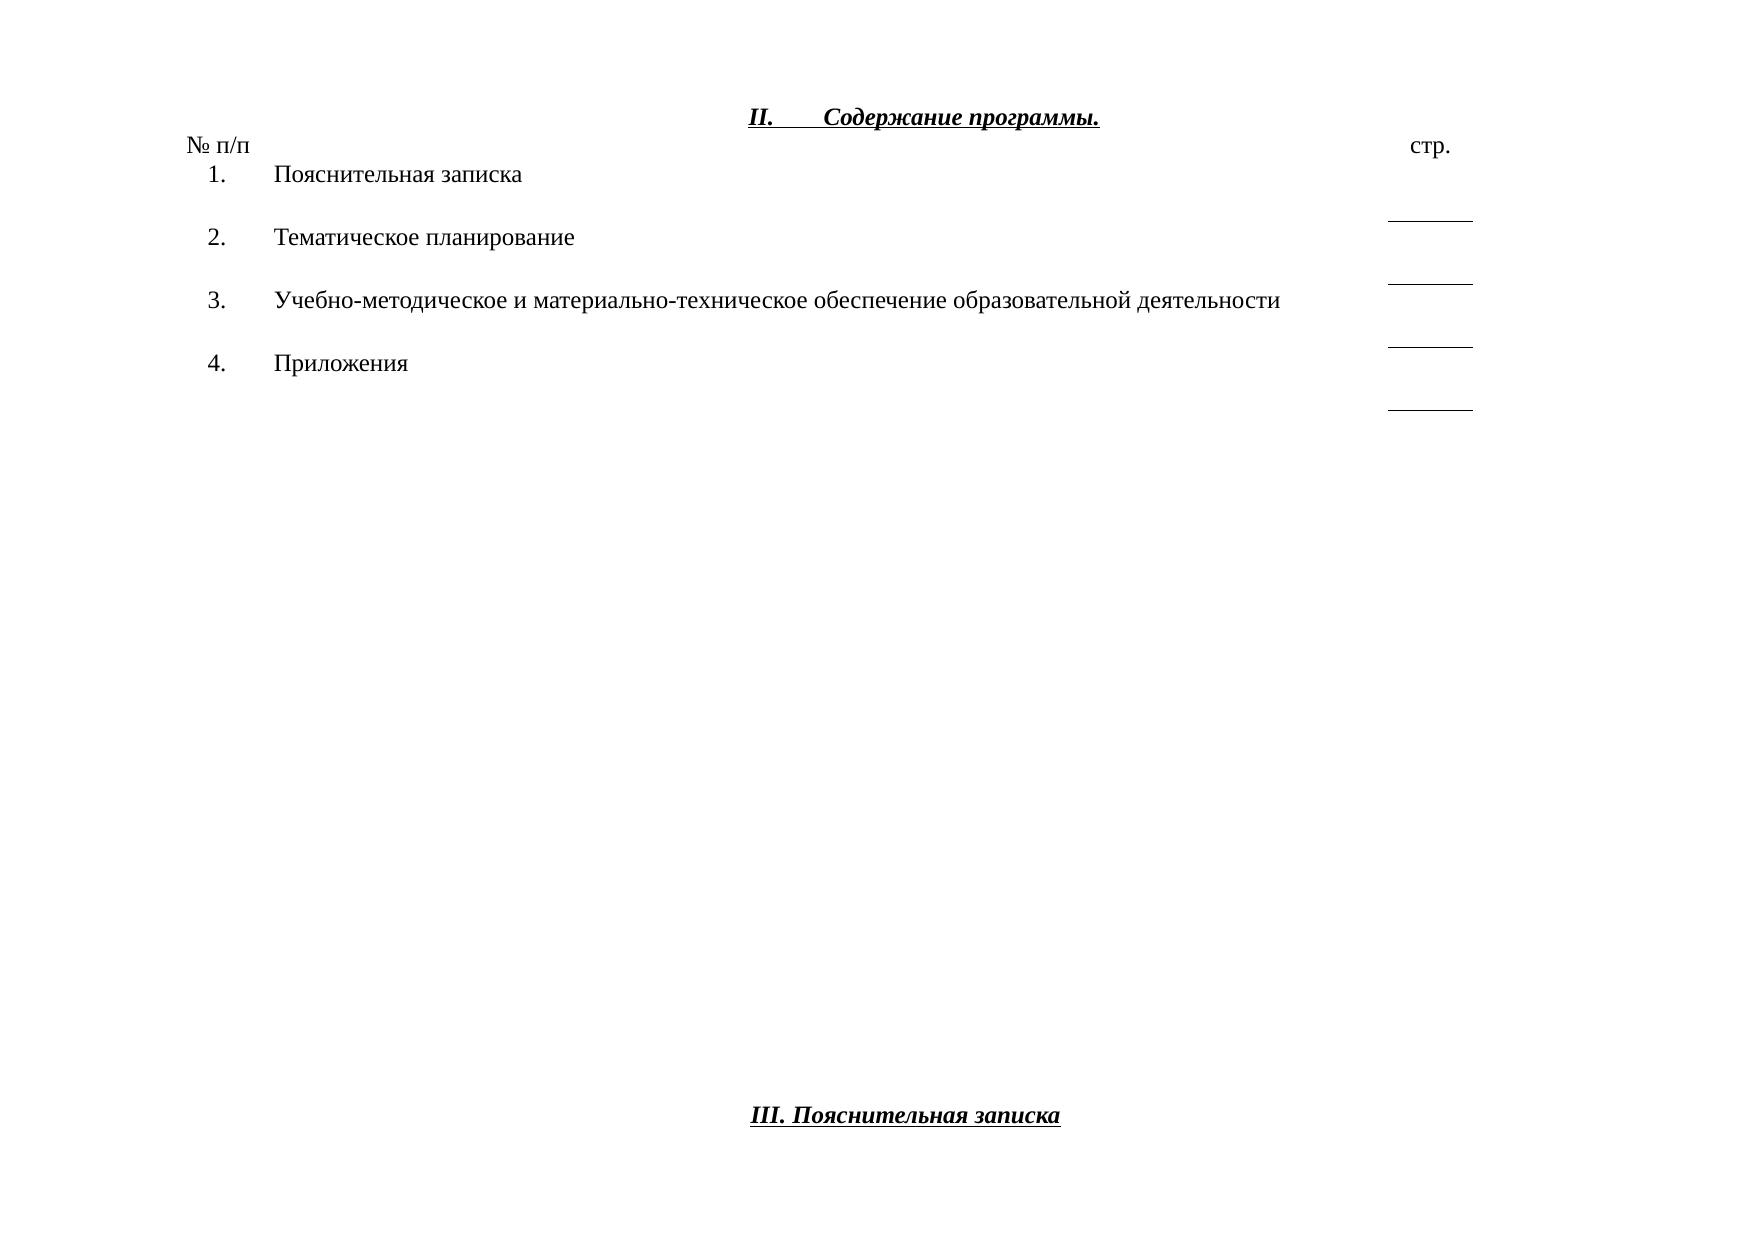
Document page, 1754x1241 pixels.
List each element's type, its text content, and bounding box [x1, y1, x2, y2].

table_cell Тематическое планирование [262, 221, 1388, 284]
table_header [262, 131, 1388, 159]
text III. Пояснительная записка [118, 1101, 1695, 1129]
table_cell [177, 159, 262, 221]
table_header № п/п [177, 131, 262, 159]
list Содержание программы. [156, 102, 1695, 131]
table_cell Учебно-методическое и материально-техническое обеспечение образовательной деятельности [262, 284, 1388, 347]
table_cell [1388, 348, 1473, 409]
table_cell [177, 221, 262, 284]
table_header стр. [1388, 131, 1473, 159]
table_cell [1388, 159, 1473, 221]
table_cell [177, 347, 262, 409]
table_cell [1388, 285, 1473, 347]
table_cell Приложения [262, 347, 1388, 409]
table_cell Пояснительная записка [262, 159, 1388, 221]
table_cell [1388, 222, 1473, 284]
table_cell [177, 284, 262, 347]
